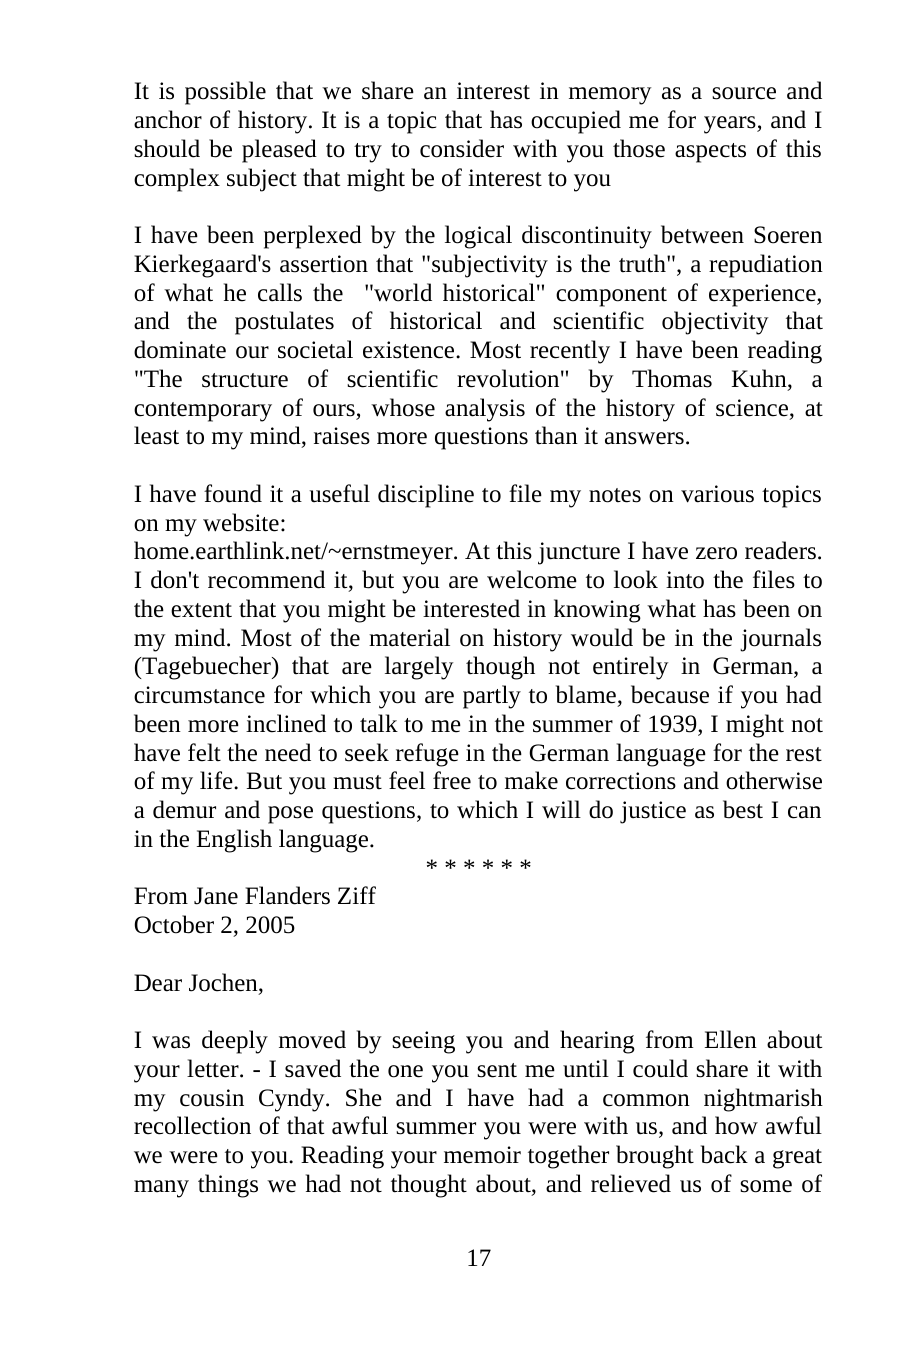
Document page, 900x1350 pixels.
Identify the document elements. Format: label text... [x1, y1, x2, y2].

text It is possible that we share an interest in memory as a source and anchor of history. It is a topic that has occupied me for years, and I should be pleased to try to consider with you those aspects of this complex subject that might be of interest to you [133, 76, 823, 191]
text I have been perplexed by the logical discontinuity between Soeren Kierkegaard's assertion that "subjectivity is the truth", a repudiation of what he calls the "world historical" component of experience, and the postulates of historical and scientific objectivity that dominate our societal existence. Most recently I have been reading "The structure of scientific revolution" by Thomas Kuhn, a contemporary of ours, whose analysis of the history of science, at least to my mind, raises more questions than it answers. [133, 220, 823, 450]
text home.earthlink.net/~ernstmeyer. At this juncture I have zero readers. I don't recommend it, but you are welcome to look into the files to the extent that you might be interested in knowing what has been on my mind. Most of the material on history would be in the journals (Tagebuecher) that are largely though not entirely in German, a circumstance for which you are partly to blame, because if you had been more inclined to talk to me in the summer of 1939, I might not have felt the need to seek refuge in the German language for the rest of my life. But you must feel free to make corrections and otherwise a demur and pose questions, to which I will do justice as best I can in the English language. [133, 536, 823, 853]
text Dear Jochen, [133, 968, 823, 996]
text I was deeply moved by seeing you and hearing from Ellen about your letter. - I saved the one you sent me until I could share it with my cousin Cyndy. She and I have had a common nightmarish recollection of that awful summer you were with us, and how awful we were to you. Reading your memoir together brought back a great many things we had not thought about, and relieved us of some of [133, 1025, 823, 1198]
text From Jane Flanders Ziff [133, 881, 823, 910]
text * * * * * * [133, 853, 823, 881]
text I have found it a useful discipline to file my notes on various topics on my website: [133, 479, 823, 536]
text October 2, 2005 [133, 910, 823, 939]
